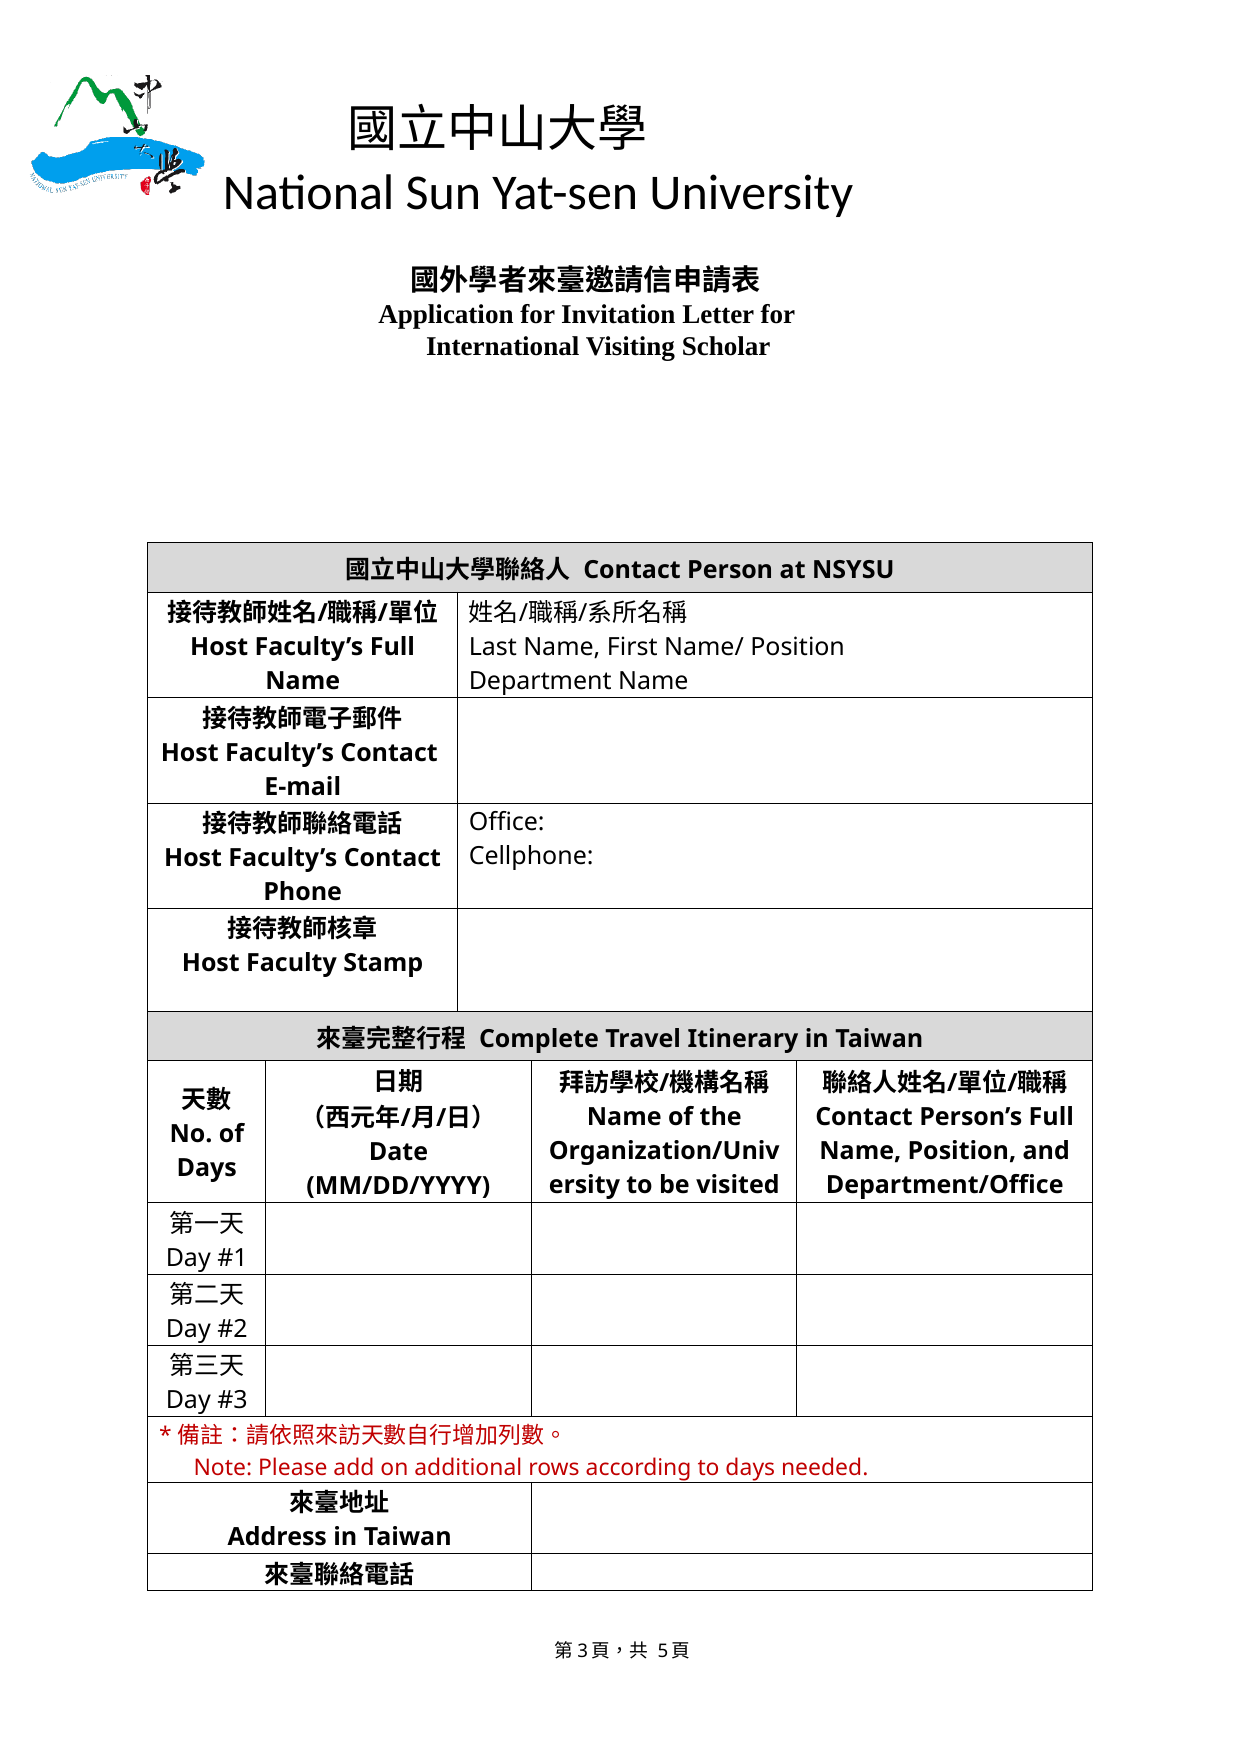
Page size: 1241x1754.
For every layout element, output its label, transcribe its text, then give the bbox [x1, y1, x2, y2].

table_cell 姓名/職稱/系所名稱 Last Name, First Name/ Position Department Name [458, 593, 1092, 697]
table_cell 第三天 Day #3 [148, 1346, 265, 1416]
table_cell [532, 1275, 796, 1345]
table_cell 第一天 Day #1 [148, 1203, 265, 1273]
table_cell 拜訪學校/機構名稱 Name of the Organization/University to be visited [532, 1061, 796, 1202]
table_cell 接待教師電子郵件 Host Faculty’s Contact E-mail [148, 698, 457, 802]
table_cell 來臺聯絡電話 [148, 1554, 531, 1590]
table_cell [532, 1554, 1092, 1590]
table_cell [266, 1275, 531, 1345]
table_cell [266, 1346, 531, 1416]
table_header 國立中山大學聯絡人 Contact Person at NSYSU [148, 543, 1092, 592]
table_cell 來臺完整行程 Complete Travel Itinerary in Taiwan [148, 1012, 1092, 1060]
table_cell 日期 （西元年/月/日） Date (MM/DD/YYYY) [266, 1061, 531, 1202]
table_cell 第二天 Day #2 [148, 1275, 265, 1345]
table_cell 接待教師聯絡電話 Host Faculty’s Contact Phone [148, 804, 457, 908]
table_cell [532, 1483, 1092, 1553]
table_cell [266, 1203, 531, 1273]
table_cell 天數 No. of Days [148, 1061, 265, 1202]
table_cell [797, 1203, 1092, 1273]
table_cell Office: Cellphone: [458, 804, 1092, 908]
table_cell 接待教師核章 Host Faculty Stamp [148, 909, 457, 1011]
table_cell [458, 698, 1092, 802]
table_cell 接待教師姓名/職稱/單位 Host Faculty’s Full Name [148, 593, 457, 697]
table_cell 來臺地址 Address in Taiwan [148, 1483, 531, 1553]
table_cell [458, 909, 1092, 1011]
table_cell [797, 1346, 1092, 1416]
table_cell [532, 1203, 796, 1273]
table_cell [797, 1275, 1092, 1345]
table_cell 聯絡人姓名/單位/職稱 Contact Person’s Full Name, Position, and Department/Office [797, 1061, 1092, 1202]
table_cell * 備註：請依照來訪天數自行增加列數。 Note: Please add on additional rows according to days needed. [148, 1417, 1092, 1482]
table_cell [532, 1346, 796, 1416]
